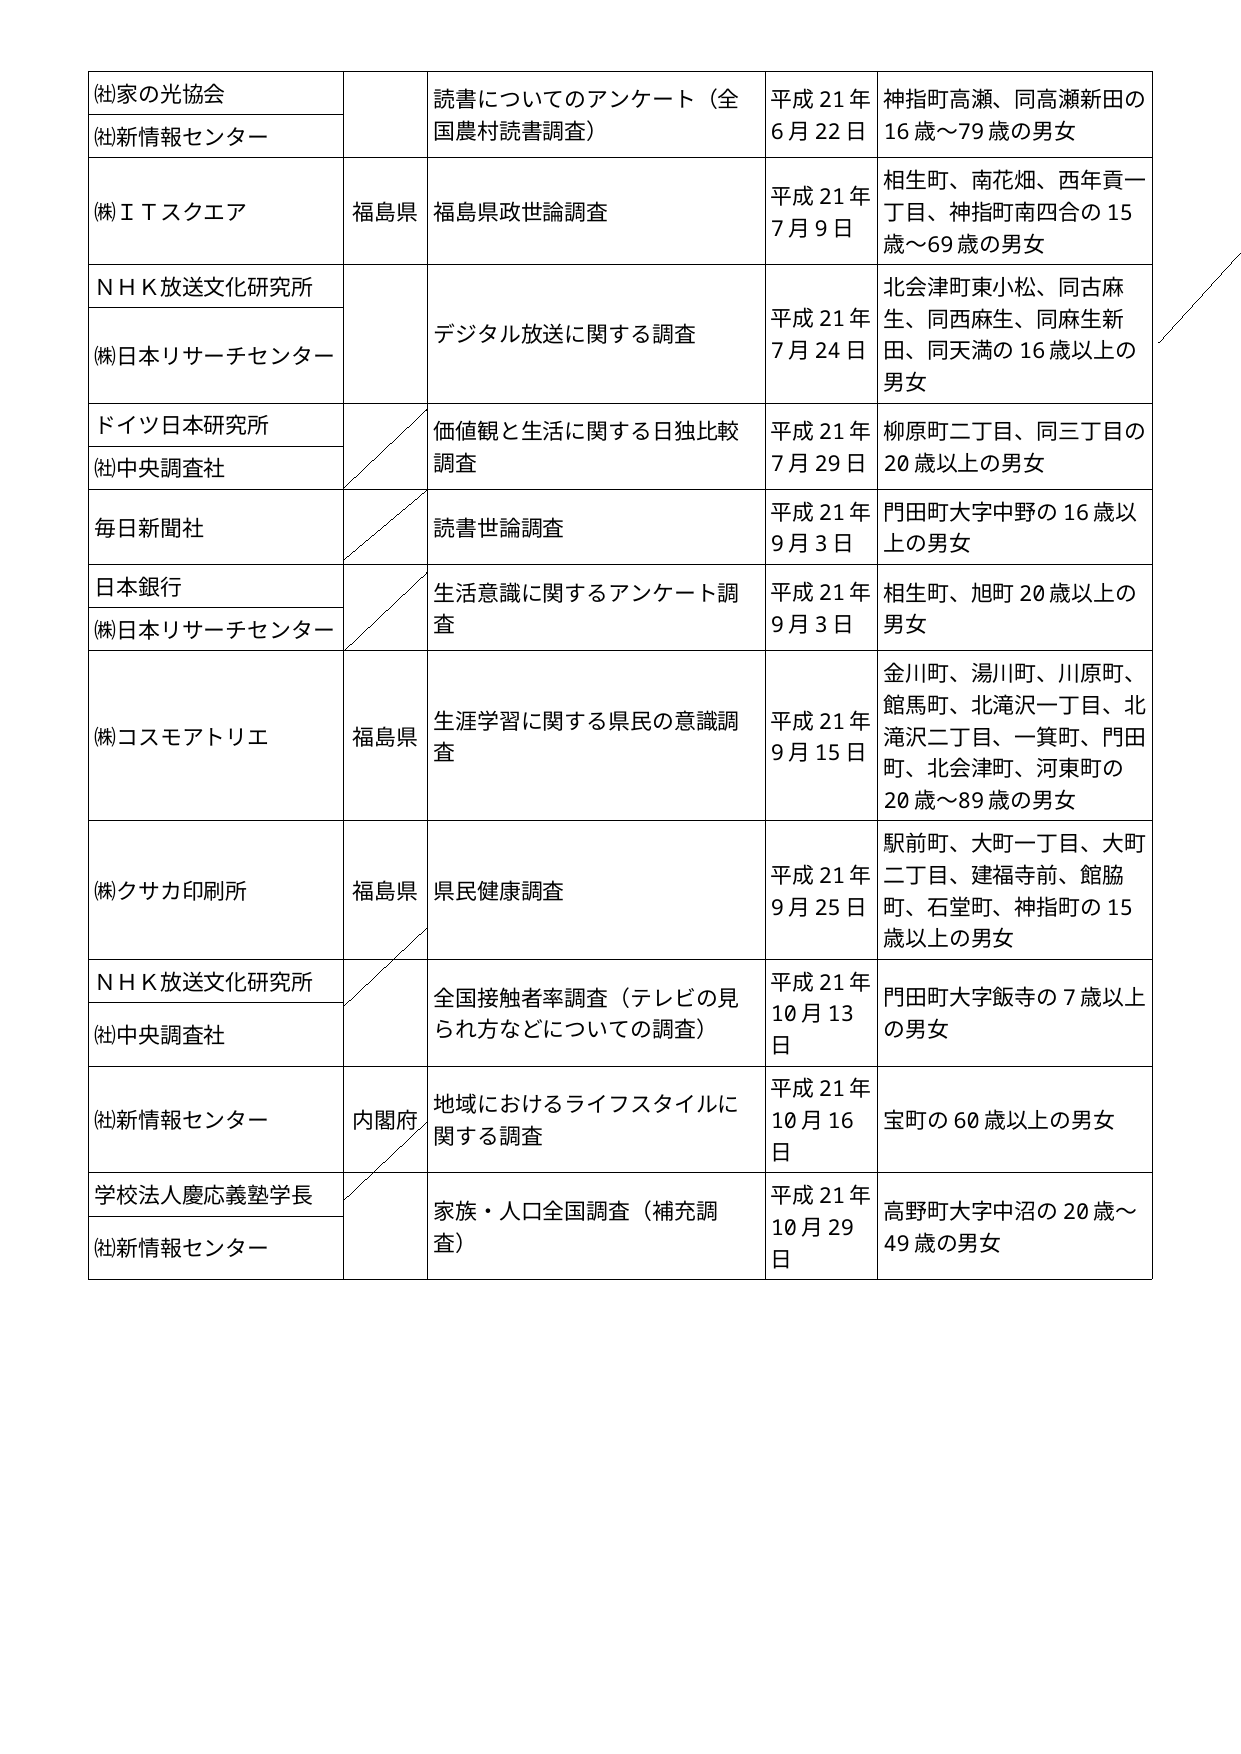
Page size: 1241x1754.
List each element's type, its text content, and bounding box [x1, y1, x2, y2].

table_cell 金川町、湯川町、川原町、館馬町、北滝沢一丁目、北滝沢二丁目、一箕町、門田町、北会津町、河東町の20歳～89歳の男女 [878, 651, 1152, 820]
table_cell 日本銀行 [89, 565, 343, 607]
table_cell 家族・人口全国調査（補充調査） [428, 1173, 765, 1279]
table_cell [344, 490, 427, 564]
table_cell [344, 404, 427, 489]
table_cell ㈱ＩＴスクエア [89, 158, 343, 264]
table_cell デジタル放送に関する調査 [428, 265, 765, 402]
table_cell 北会津町東小松、同古麻生、同西麻生、同麻生新田、同天満の16歳以上の男女 [878, 265, 1152, 402]
table_cell 平成21年 7月24日 [766, 265, 877, 402]
table_cell 平成21年 10月16日 [766, 1067, 877, 1172]
table_cell [344, 72, 427, 157]
table_cell 相生町、旭町20歳以上の男女 [878, 565, 1152, 650]
table_cell ㈳新情報センター [89, 115, 343, 157]
table_cell 福島県 [344, 651, 427, 820]
table_cell [344, 960, 427, 1066]
table_cell ドイツ日本研究所 [89, 404, 343, 446]
table_cell 福島県政世論調査 [428, 158, 765, 264]
table_cell 全国接触者率調査（テレビの見られ方などについての調査） [428, 960, 765, 1066]
table_cell 相生町、南花畑、西年貢一丁目、神指町南四合の15歳～69歳の男女 [878, 158, 1152, 264]
table_cell 生涯学習に関する県民の意識調査 [428, 651, 765, 820]
table_cell 駅前町、大町一丁目、大町二丁目、建福寺前、館脇町、石堂町、神指町の15歳以上の男女 [878, 821, 1152, 959]
table_cell 平成21年 9月3日 [766, 565, 877, 650]
table_cell 地域におけるライフスタイルに関する調査 [428, 1067, 765, 1172]
table_cell 平成21年 10月13日 [766, 960, 877, 1066]
table_cell 高野町大字中沼の20歳～49歳の男女 [878, 1173, 1152, 1279]
table_cell ＮＨＫ放送文化研究所 [89, 960, 343, 1002]
table_cell 内閣府 [344, 1067, 427, 1172]
table_cell 読書世論調査 [428, 490, 765, 564]
table_cell ㈳新情報センター [89, 1067, 343, 1172]
table_cell ㈱日本リサーチセンター [89, 308, 343, 402]
table_cell ＮＨＫ放送文化研究所 [89, 265, 343, 307]
table_cell 価値観と生活に関する日独比較調査 [428, 404, 765, 489]
table_cell 神指町高瀬、同高瀬新田の16歳～79歳の男女 [878, 72, 1152, 157]
table_cell 門田町大字中野の16歳以上の男女 [878, 490, 1152, 564]
table_cell 平成21年 9月3日 [766, 490, 877, 564]
table_cell 生活意識に関するアンケート調査 [428, 565, 765, 650]
table_cell [344, 265, 427, 402]
table_cell ㈳中央調査社 [89, 447, 343, 489]
table_cell 読書についてのアンケート（全国農村読書調査） [428, 72, 765, 157]
table_cell 県民健康調査 [428, 821, 765, 959]
table_cell 宝町の60歳以上の男女 [878, 1067, 1152, 1172]
table_cell ㈳新情報センター [89, 1217, 343, 1279]
table_cell 平成21年 9月15日 [766, 651, 877, 820]
table_cell 平成21年 10月29日 [766, 1173, 877, 1279]
table_cell 平成21年 7月29日 [766, 404, 877, 489]
table_cell [344, 1173, 427, 1279]
table_cell 柳原町二丁目、同三丁目の20歳以上の男女 [878, 404, 1152, 489]
table_cell ㈳家の光協会 [89, 72, 343, 114]
table_cell 福島県 [344, 821, 427, 959]
table_cell ㈱クサカ印刷所 [89, 821, 343, 959]
table_cell 平成21年 7月9日 [766, 158, 877, 264]
table_cell 福島県 [344, 158, 427, 264]
table_cell 学校法人慶応義塾学長 [89, 1173, 343, 1216]
table_cell ㈱日本リサーチセンター [89, 608, 343, 650]
table_cell [344, 565, 427, 650]
table_cell 毎日新聞社 [89, 490, 343, 564]
table_cell ㈱コスモアトリエ [89, 651, 343, 820]
table_cell 平成21年 6月22日 [766, 72, 877, 157]
table_cell 門田町大字飯寺の7歳以上の男女 [878, 960, 1152, 1066]
table_cell ㈳中央調査社 [89, 1003, 343, 1066]
table_cell 平成21年 9月25日 [766, 821, 877, 959]
